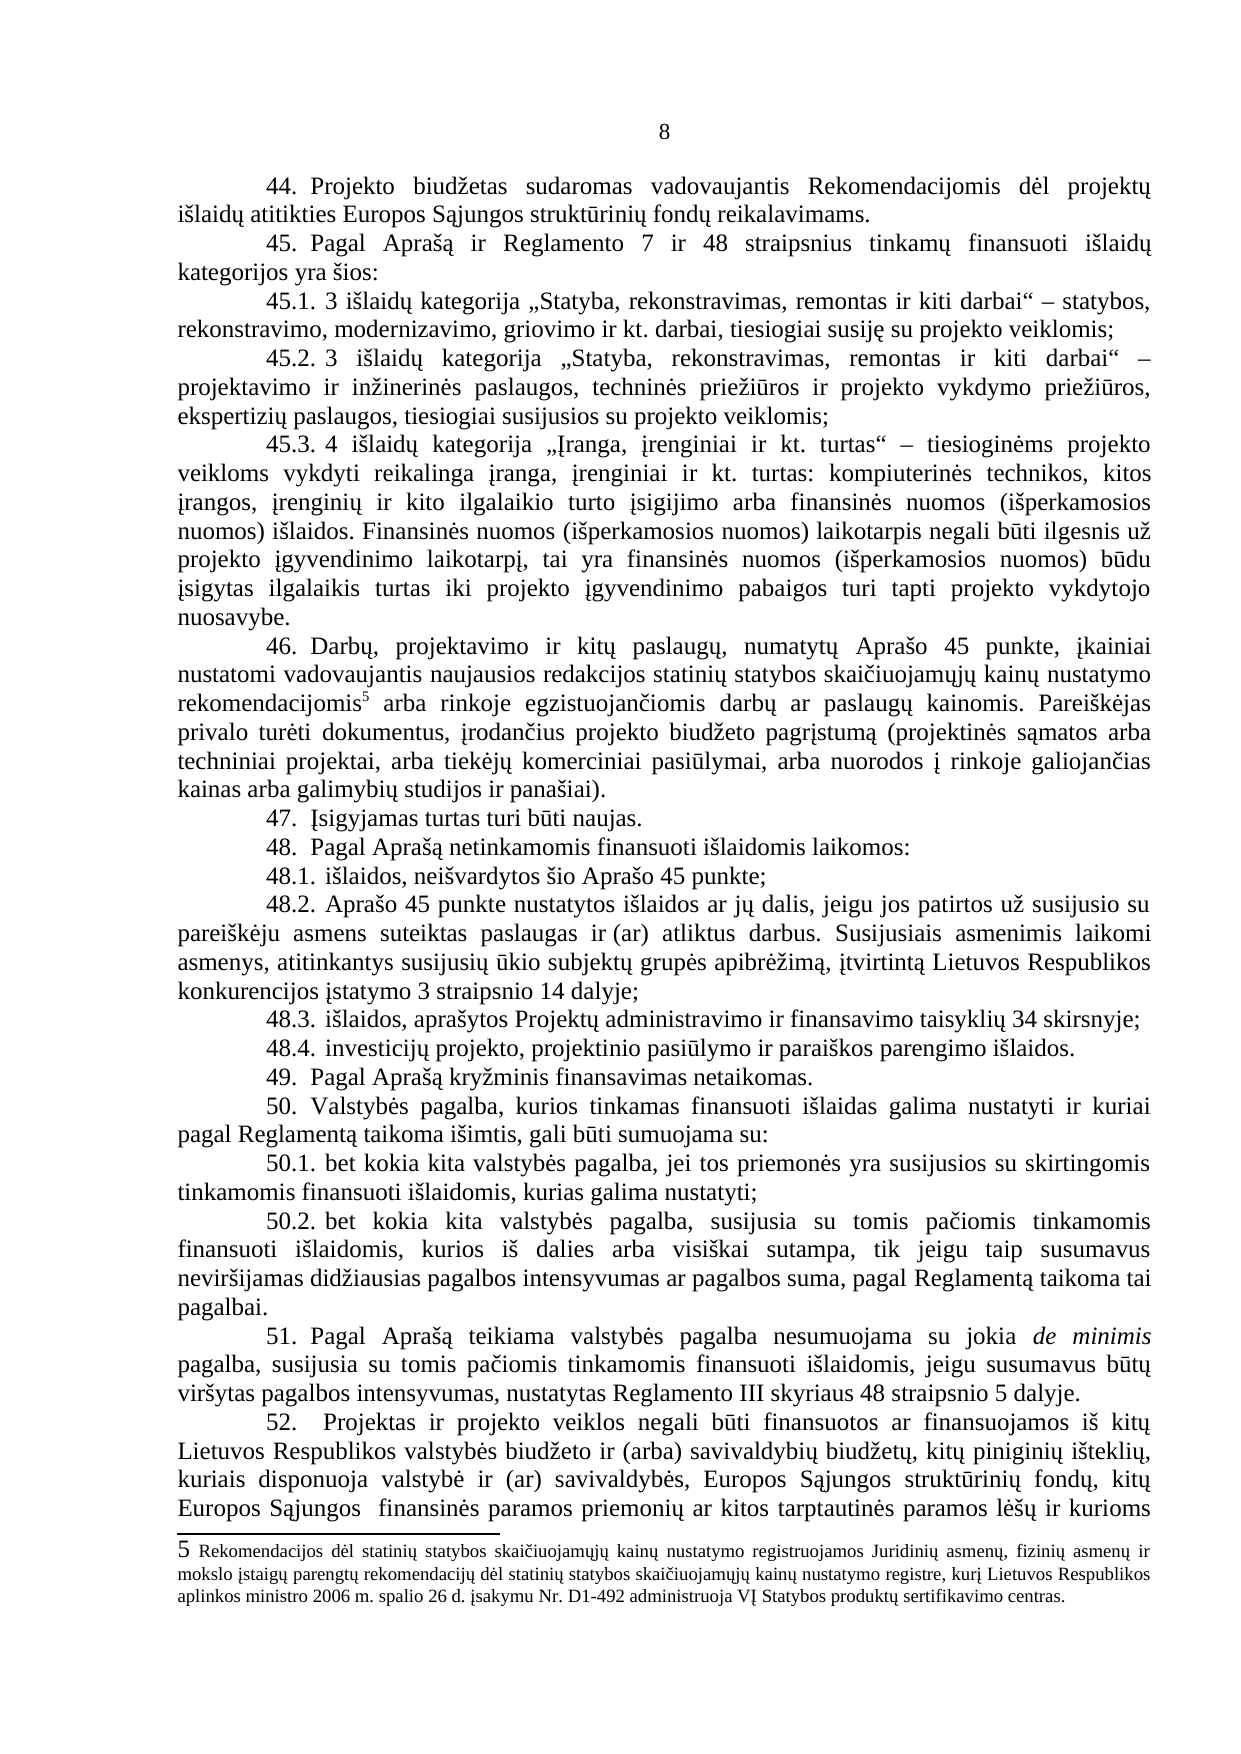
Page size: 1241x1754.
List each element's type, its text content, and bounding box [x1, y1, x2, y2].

text 47. Įsigyjamas turtas turi būti naujas. [177, 803, 1152, 832]
text 48.2. Aprašo 45 punkte nustatytos išlaidos ar jų dalis, jeigu jos patirtos už susijusio su pareiškėju asmens suteiktas paslaugas ir (ar) atliktus darbus. Susijusiais asmenimis laikomi asmenys, atitinkantys susijusių ūkio subjektų grupės apibrėžimą, įtvirtintą Lietuvos Respublikos konkurencijos įstatymo 3 straipsnio 14 dalyje; [177, 889, 1152, 1004]
text 46. Darbų, projektavimo ir kitų paslaugų, numatytų Aprašo 45 punkte, įkainiai nustatomi vadovaujantis naujausios redakcijos statinių statybos skaičiuojamųjų kainų nustatymo rekomendacijomis arba rinkoje egzistuojančiomis darbų ar paslaugų kainomis. Pareiškėjas privalo turėti dokumentus, įrodančius projekto biudžeto pagrįstumą (projektinės sąmatos arba techniniai projektai, arba tiekėjų komerciniai pasiūlymai, arba nuorodos į rinkoje galiojančias kainas arba galimybių studijos ir panašiai). [177, 631, 1152, 803]
text 45.1. 3 išlaidų kategorija „Statyba, rekonstravimas, remontas ir kiti darbai“ – statybos, rekonstravimo, modernizavimo, griovimo ir kt. darbai, tiesiogiai susiję su projekto veiklomis; [177, 286, 1152, 343]
text 52. Projektas ir projekto veiklos negali būti finansuotos ar finansuojamos iš kitų Lietuvos Respublikos valstybės biudžeto ir (arba) savivaldybių biudžetų, kitų piniginių išteklių, kuriais disponuoja valstybė ir (ar) savivaldybės, Europos Sąjungos struktūrinių fondų, kitų Europos Sąjungos finansinės paramos priemonių ar kitos tarptautinės paramos lėšų ir kurioms [177, 1407, 1152, 1522]
text 48.4. investicijų projekto, projektinio pasiūlymo ir paraiškos parengimo išlaidos. [177, 1033, 1152, 1062]
text 48. Pagal Aprašą netinkamomis finansuoti išlaidomis laikomos: [266, 832, 1152, 861]
text 51. Pagal Aprašą teikiama valstybės pagalba nesumuojama su jokia de minimis pagalba, susijusia su tomis pačiomis tinkamomis finansuoti išlaidomis, jeigu susumavus būtų viršytas pagalbos intensyvumas, nustatytas Reglamento III skyriaus 48 straipsnio 5 dalyje. [177, 1321, 1152, 1407]
text 50.1. bet kokia kita valstybės pagalba, jei tos priemonės yra susijusios su skirtingomis tinkamomis finansuoti išlaidomis, kurias galima nustatyti; [177, 1148, 1152, 1206]
text 49. Pagal Aprašą kryžminis finansavimas netaikomas. [177, 1062, 1152, 1091]
text 45. Pagal Aprašą ir Reglamento 7 ir 48 straipsnius tinkamų finansuoti išlaidų kategorijos yra šios: [177, 228, 1152, 286]
text 48.1. išlaidos, neišvardytos šio Aprašo 45 punkte; [177, 861, 1152, 889]
text Rekomendacijos dėl statinių statybos skaičiuojamųjų kainų nustatymo registruojamos Juridinių asmenų, fizinių asmenų ir mokslo įstaigų parengtų rekomendacijų dėl statinių statybos skaičiuojamųjų kainų nustatymo registre, kurį Lietuvos Respublikos aplinkos ministro 2006 m. spalio 26 d. įsakymu Nr. D1-492 administruoja VĮ Statybos produktų sertifikavimo centras. [177, 1534, 1152, 1606]
text 50. Valstybės pagalba, kurios tinkamas finansuoti išlaidas galima nustatyti ir kuriai pagal Reglamentą taikoma išimtis, gali būti sumuojama su: [177, 1091, 1152, 1148]
text 45.3. 4 išlaidų kategorija „Įranga, įrenginiai ir kt. turtas“ – tiesioginėms projekto veikloms vykdyti reikalinga įranga, įrenginiai ir kt. turtas: kompiuterinės technikos, kitos įrangos, įrenginių ir kito ilgalaikio turto įsigijimo arba finansinės nuomos (išperkamosios nuomos) išlaidos. Finansinės nuomos (išperkamosios nuomos) laikotarpis negali būti ilgesnis už projekto įgyvendinimo laikotarpį, tai yra finansinės nuomos (išperkamosios nuomos) būdu įsigytas ilgalaikis turtas iki projekto įgyvendinimo pabaigos turi tapti projekto vykdytojo nuosavybe. [177, 429, 1152, 631]
text 48.3. išlaidos, aprašytos Projektų administravimo ir finansavimo taisyklių 34 skirsnyje; [177, 1004, 1152, 1033]
text 44. Projekto biudžetas sudaromas vadovaujantis Rekomendacijomis dėl projektų išlaidų atitikties Europos Sąjungos struktūrinių fondų reikalavimams. [177, 171, 1152, 228]
text 45.2. 3 išlaidų kategorija „Statyba, rekonstravimas, remontas ir kiti darbai“ – projektavimo ir inžinerinės paslaugos, techninės priežiūros ir projekto vykdymo priežiūros, ekspertizių paslaugos, tiesiogiai susijusios su projekto veiklomis; [177, 343, 1152, 429]
text 50.2. bet kokia kita valstybės pagalba, susijusia su tomis pačiomis tinkamomis finansuoti išlaidomis, kurios iš dalies arba visiškai sutampa, tik jeigu taip susumavus neviršijamas didžiausias pagalbos intensyvumas ar pagalbos suma, pagal Reglamentą taikoma tai pagalbai. [177, 1206, 1152, 1321]
